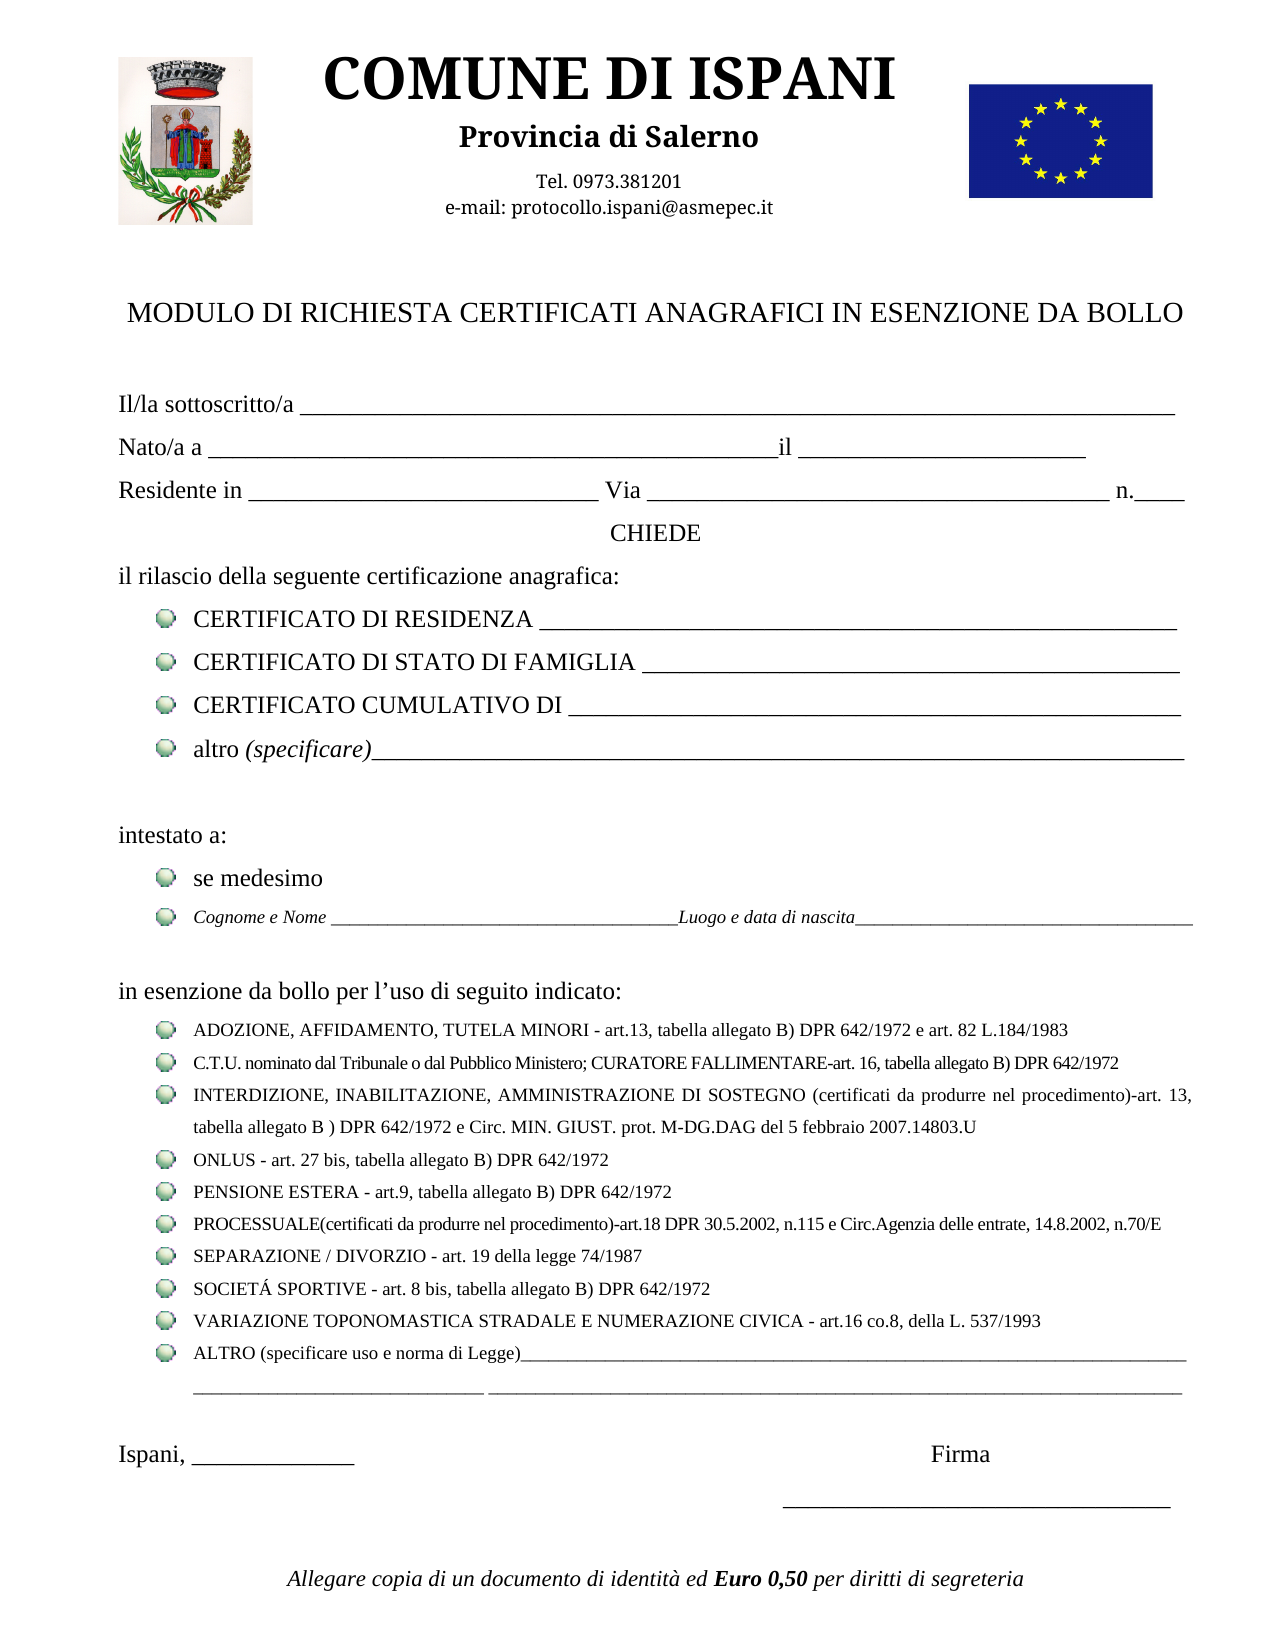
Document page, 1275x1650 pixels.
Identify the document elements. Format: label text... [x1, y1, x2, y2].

list ONLUS - art. 27 bis, tabella allegato B) DPR 642/1972 [156, 1148, 1193, 1170]
picture [965, 81, 1156, 201]
picture [156, 1344, 176, 1362]
picture [156, 868, 176, 887]
list SOCIETÁ SPORTIVE - art. 8 bis, tabella allegato B) DPR 642/1972 [156, 1278, 1193, 1299]
list PENSIONE ESTERA - art.9, tabella allegato B) DPR 642/1972 [156, 1181, 1193, 1202]
picture [156, 1085, 176, 1104]
text in esenzione da bollo per l’uso di seguito indicato: [118, 976, 1193, 1005]
picture [156, 1279, 176, 1298]
picture [156, 908, 176, 926]
list ALTRO (specificare uso e norma di Legge)_______________________________________________________________________ [156, 1342, 1193, 1364]
text Allegare copia di un documento di identità ed Euro 0,50 per diritti di segreteria [118, 1565, 1193, 1591]
picture [156, 696, 176, 714]
picture [156, 609, 176, 628]
text Ispani, _____________ Firma [118, 1439, 1193, 1468]
list CERTIFICATO DI STATO DI FAMIGLIA ___________________________________________ [156, 647, 1193, 676]
text MODULO DI RICHIESTA CERTIFICATI ANAGRAFICI IN ESENZIONE DA BOLLO [118, 295, 1193, 329]
table_header [954, 37, 1167, 245]
list altro (specificare)_________________________________________________________________ [156, 734, 1193, 762]
list C.T.U. nominato dal Tribunale o dal Pubblico Ministero; CURATORE FALLIMENTARE-art. 16, tabella allegato B) DPR 642/1972 [156, 1052, 1193, 1073]
table_header [107, 37, 264, 245]
list VARIAZIONE TOPONOMASTICA STRADALE E NUMERAZIONE CIVICA - art.16 co.8, della L. 537/1993 [156, 1310, 1193, 1332]
list CERTIFICATO DI RESIDENZA ___________________________________________________ [156, 604, 1193, 633]
list se medesimo [156, 863, 1193, 892]
picture [156, 1021, 176, 1039]
text _______________________________ [118, 1482, 1193, 1511]
list CERTIFICATO CUMULATIVO DI _________________________________________________ [156, 691, 1193, 719]
picture [156, 1150, 176, 1169]
picture [156, 1215, 176, 1233]
list Cognome e Nome _____________________________________Luogo e data di nascita____________________________________ [156, 906, 1193, 928]
picture [156, 739, 176, 757]
text CHIEDE [118, 518, 1193, 547]
table_header COMUNE DI ISPANI Provincia di Salerno Tel. 0973.381201 e-mail: protocollo.ispani@asmepec.it [264, 37, 954, 245]
text intestato a: [118, 820, 1193, 849]
picture [156, 1247, 176, 1265]
list PROCESSUALE(certificati da produrre nel procedimento)-art.18 DPR 30.5.2002, n.115 e Circ.Agenzia delle entrate, 14.8.2002, n.70/E [156, 1213, 1193, 1235]
picture [156, 1182, 176, 1201]
list INTERDIZIONE, INABILITAZIONE, AMMINISTRAZIONE DI SOSTEGNO (certificati da produrre nel procedimento)-art. 13, tabella allegato B ) DPR 642/1972 e Circ. MIN. GIUST. prot. M-DG.DAG del 5 febbraio 2007.14803.U [156, 1084, 1193, 1138]
list ADOZIONE, AFFIDAMENTO, TUTELA MINORI - art.13, tabella allegato B) DPR 642/1972 e art. 82 L.184/1983 [156, 1019, 1193, 1041]
picture [118, 57, 253, 225]
text Residente in ____________________________ Via _____________________________________ n.____ [118, 475, 1193, 504]
text il rilascio della seguente certificazione anagrafica: [118, 561, 1193, 590]
text Nato/a a __il _______________________ [118, 432, 1193, 461]
text Il/la sottoscritto/a ______________________________________________________________________ [118, 389, 1193, 417]
picture [156, 653, 176, 671]
picture [156, 1053, 176, 1072]
list _______________________________ __________________________________________________________________________ [156, 1374, 1193, 1396]
list SEPARAZIONE / DIVORZIO - art. 19 della legge 74/1987 [156, 1245, 1193, 1267]
picture [156, 1311, 176, 1330]
